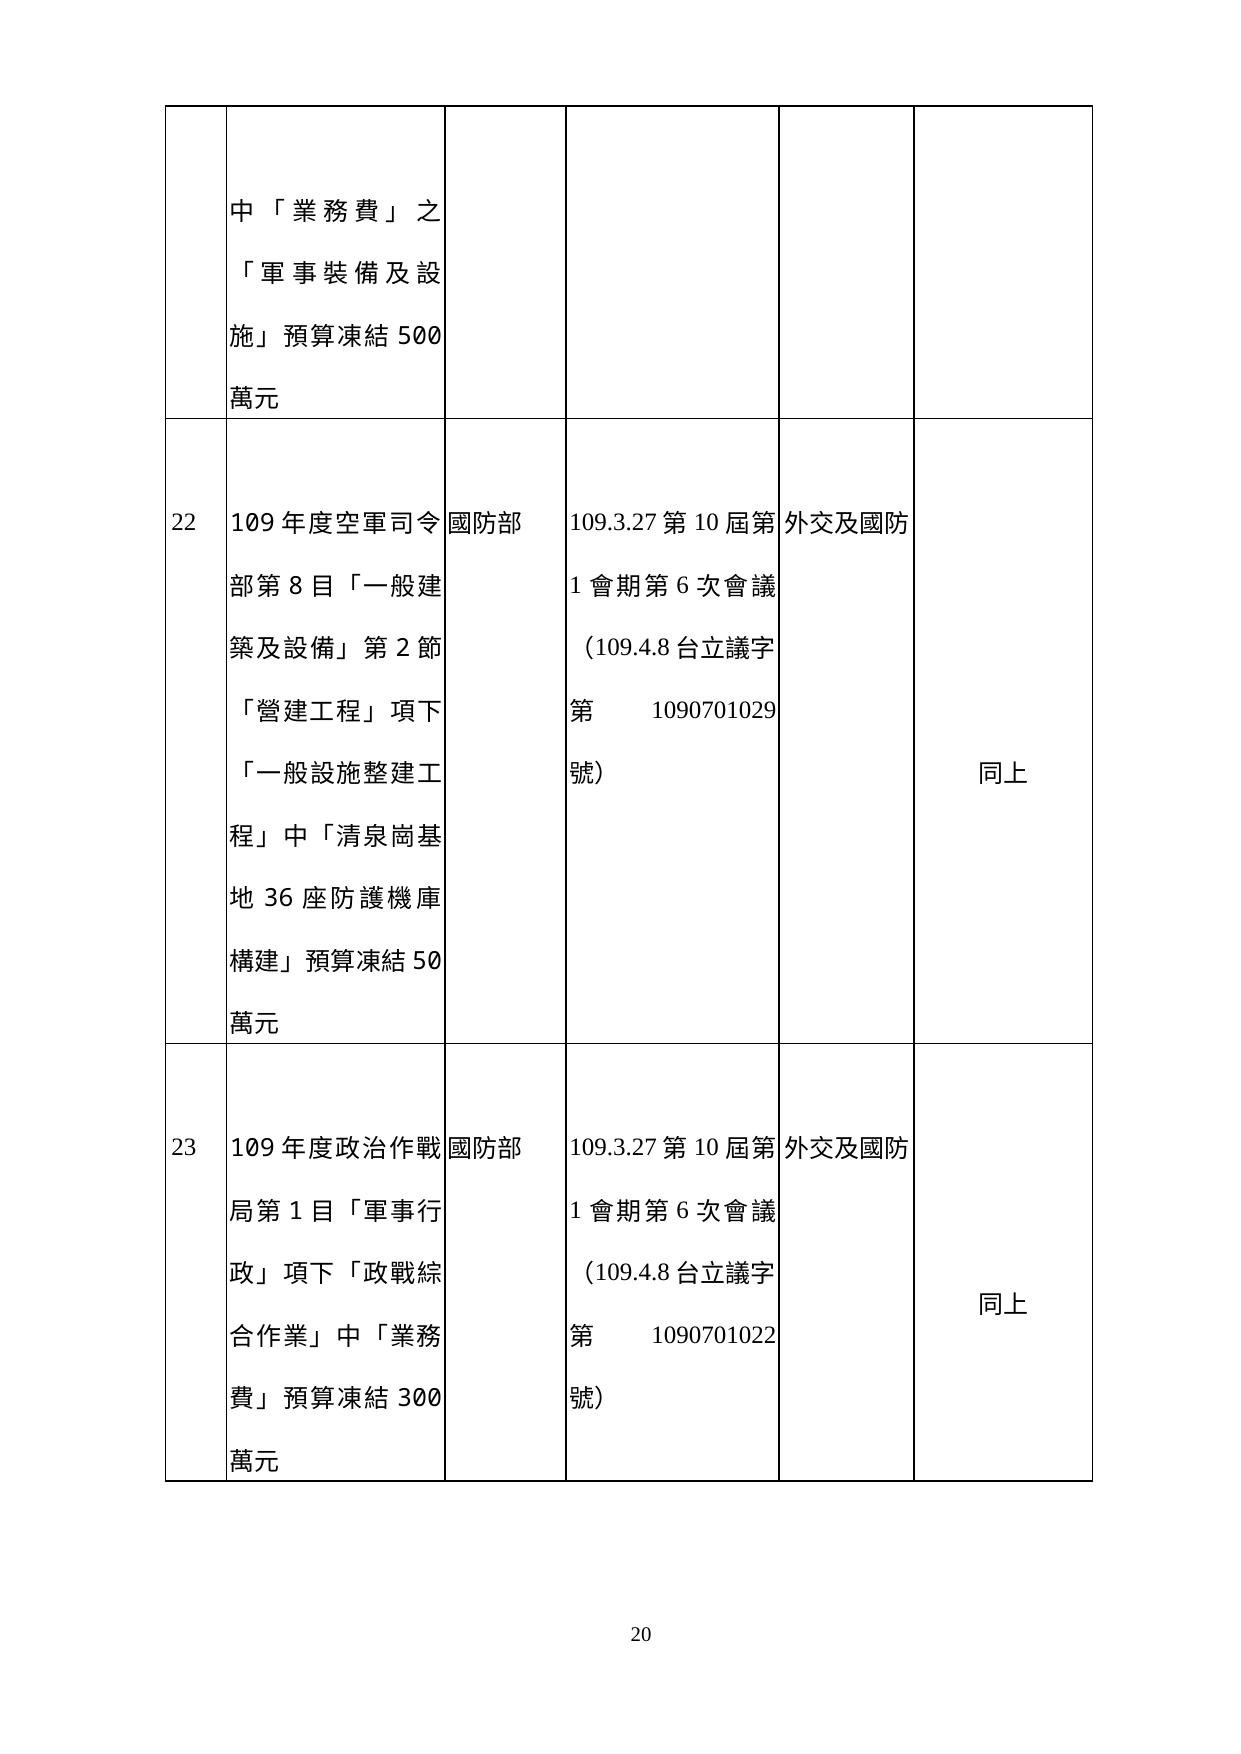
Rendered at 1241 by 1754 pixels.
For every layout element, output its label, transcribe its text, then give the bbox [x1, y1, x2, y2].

table_cell 外交及國防 [780, 419, 913, 1043]
table_cell 109年度政治作戰局第1目「軍事行政」項下「政戰綜合作業」中「業務費」預算凍結300萬元 [227, 1044, 444, 1480]
table_cell 109年度空軍司令部第8目「一般建築及設備」第2節「營建工程」項下「一般設施整建工程」中「清泉崗基地36座防護機庫構建」預算凍結50萬元 [227, 419, 444, 1043]
table_cell 中「業務費」之「軍事裝備及設施」預算凍結500萬元 [227, 107, 444, 418]
table_cell [780, 107, 913, 418]
table_cell 109.3.27第10屆第1會期第6次會議（109.4.8台立議字第1090701029號） [567, 419, 778, 1043]
table_cell 國防部 [446, 1044, 565, 1480]
table_cell 國防部 [446, 419, 565, 1043]
table_cell 外交及國防 [780, 1044, 913, 1480]
table_cell [915, 107, 1092, 418]
table_cell [166, 419, 226, 1043]
table_cell [446, 107, 565, 418]
table_cell 同上 [915, 419, 1092, 1043]
table_cell [166, 107, 226, 418]
table_cell 同上 [915, 1044, 1092, 1480]
table_cell 109.3.27第10屆第1會期第6次會議（109.4.8台立議字第1090701022號） [567, 1044, 778, 1480]
table_cell [567, 107, 778, 418]
table_cell [166, 1044, 226, 1480]
